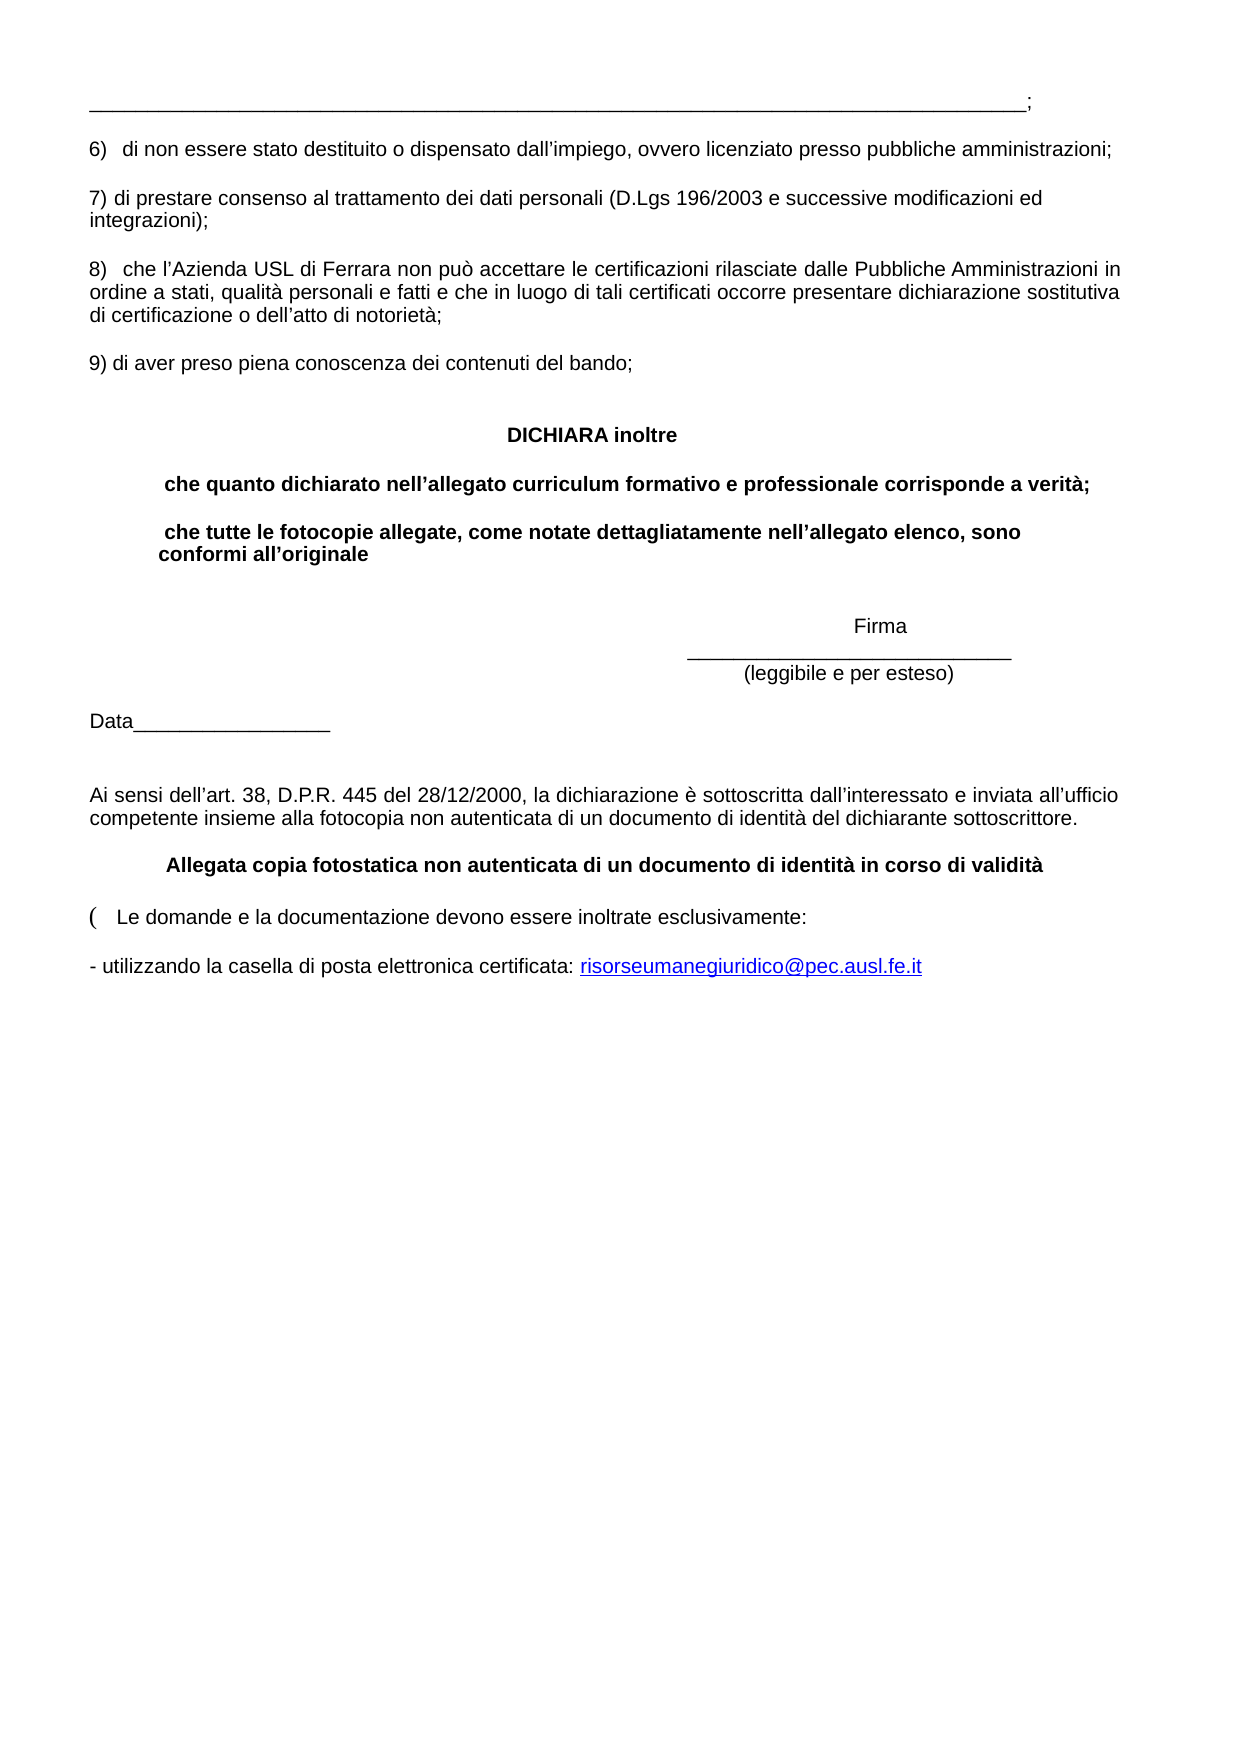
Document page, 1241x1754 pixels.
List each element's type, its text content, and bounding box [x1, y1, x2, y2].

list di aver preso piena conoscenza dei contenuti del bando; [89, 351, 1122, 375]
text (leggibile e per esteso) [743, 661, 1122, 685]
text Ai sensi dell’art. 38, D.P.R. 445 del 28/12/2000, la dichiarazione è sottoscritta dall’interessato e inviata all’ufficio competente insieme alla fotocopia non autenticata di un documento di identità del dichiarante sottoscrittore. [89, 784, 1120, 829]
text Allegata copia fotostatica non autenticata di un documento di identità in corso di validità [89, 853, 1121, 877]
list di non essere stato destituito o dispensato dall’impiego, ovvero licenziato presso pubbliche amministrazioni; [89, 139, 1120, 161]
text DICHIARA inoltre [89, 422, 1096, 446]
text Data_________________ [89, 709, 1122, 733]
list Le domande e la documentazione devono essere inoltrate esclusivamente: [89, 901, 1122, 930]
text ____________________________ [687, 638, 1122, 661]
text - utilizzando la casella di posta elettronica certificata: risorseumanegiuridico@pec.ausl.fe.it [89, 954, 1122, 978]
text che quanto dichiarato nell’allegato curriculum formativo e professionale corrisponde a verità; [158, 474, 1105, 495]
list di prestare consenso al trattamento dei dati personali (D.Lgs 196/2003 e successive modificazioni ed integrazioni); [89, 188, 1120, 231]
text _________________________________________________________________________________; [89, 89, 1122, 113]
list che l’Azienda USL di Ferrara non può accettare le certificazioni rilasciate dalle Pubbliche Amministrazioni in ordine a stati, qualità personali e fatti e che in luogo di tali certificati occorre presentare dichiarazione sostitutiva di certificazione o dell’atto di notorietà; [89, 258, 1122, 327]
text Firma [639, 614, 1122, 638]
text che tutte le fotocopie allegate, come notate dettagliatamente nell’allegato elenco, sono conformi all’originale [158, 522, 1105, 566]
